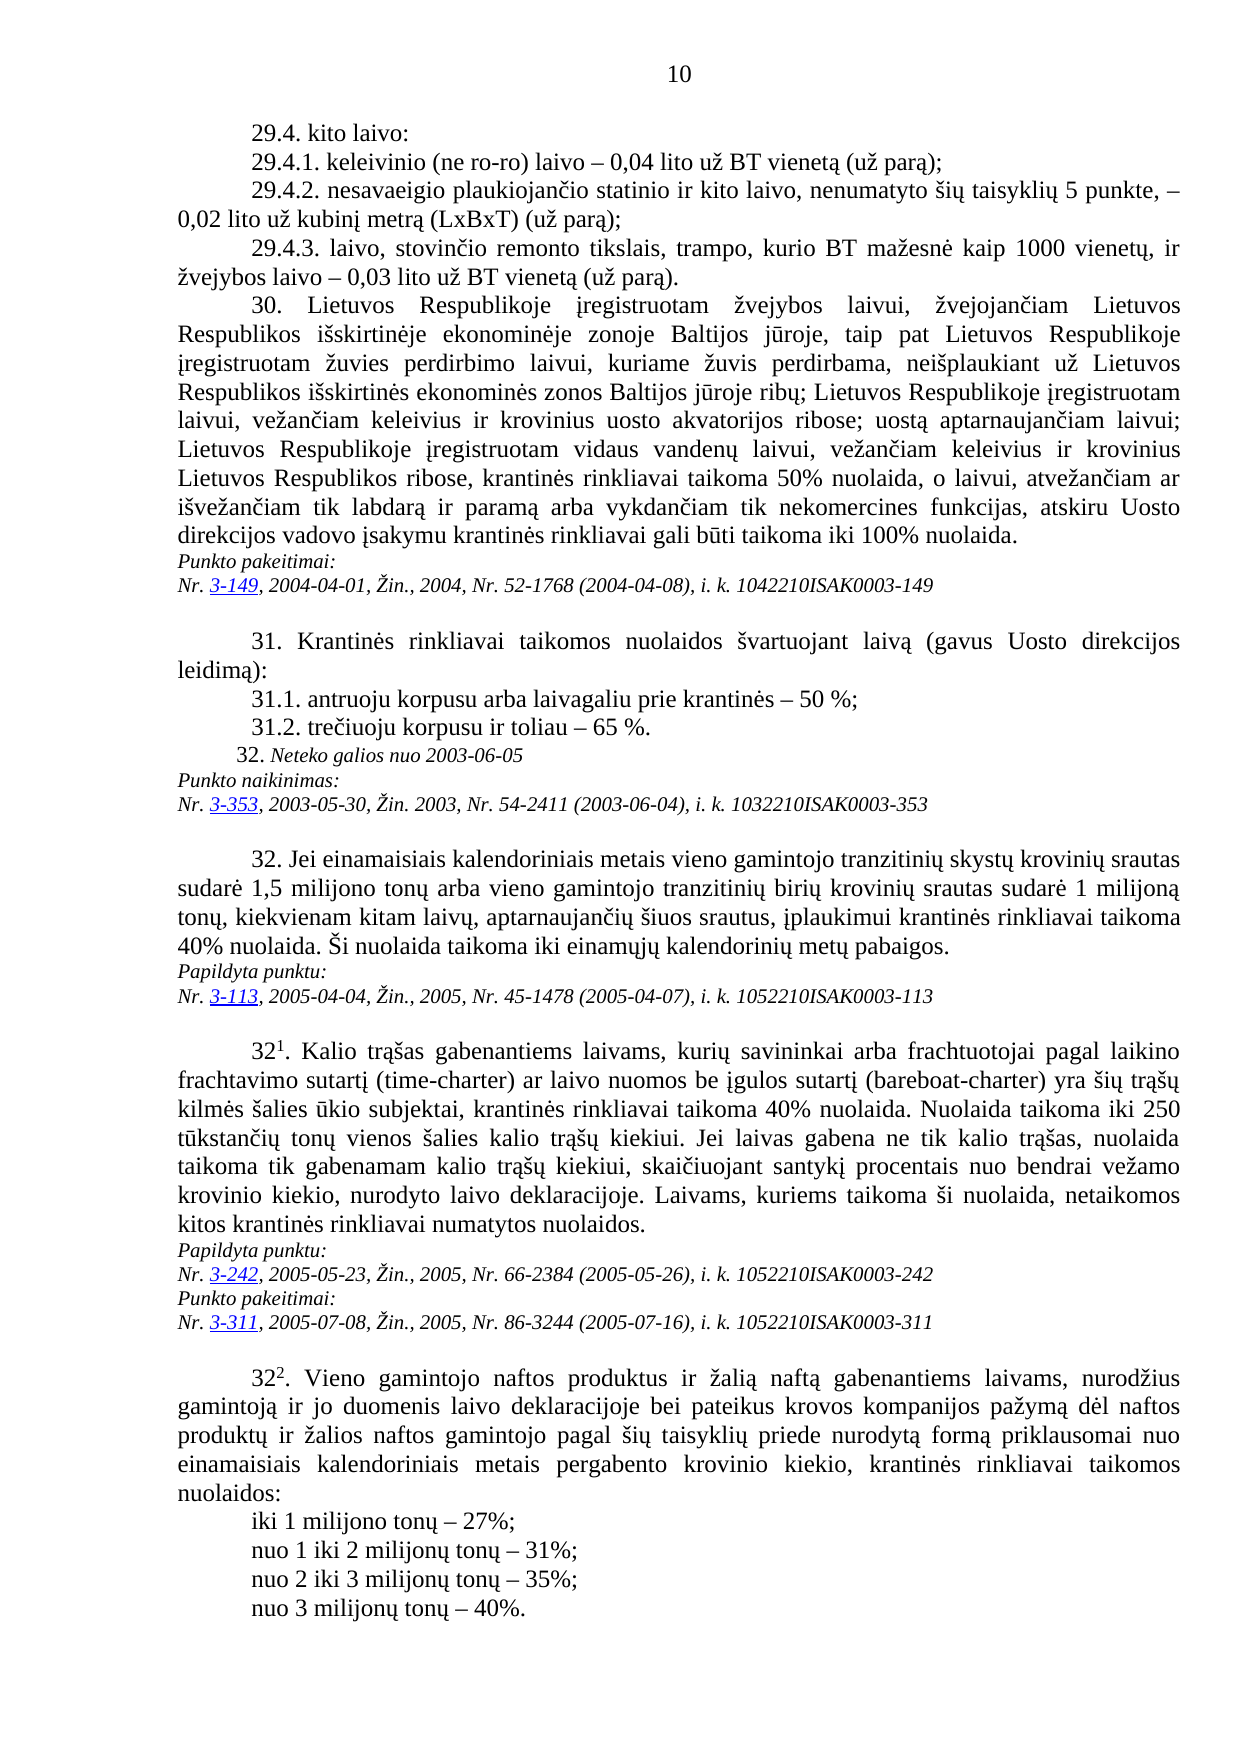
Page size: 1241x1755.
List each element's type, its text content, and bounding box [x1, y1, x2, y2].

text Papildyta punktu: [177, 959, 1181, 983]
text 321. Kalio trąšas gabenantiems laivams, kurių savininkai arba frachtuotojai pagal laikino frachtavimo sutartį (time-charter) ar laivo nuomos be įgulos sutartį (bareboat-charter) yra šių trąšų kilmės šalies ūkio subjektai, krantinės rinkliavai taikoma 40% nuolaida. Nuolaida taikoma iki 250 tūkstančių tonų vienos šalies kalio trąšų kiekiui. Jei laivas gabena ne tik kalio trąšas, nuolaida taikoma tik gabenamam kalio trąšų kiekiui, skaičiuojant santykį procentais nuo bendrai vežamo krovinio kiekio, nurodyto laivo deklaracijoje. Laivams, kuriems taikoma ši nuolaida, netaikomos kitos krantinės rinkliavai numatytos nuolaidos. [177, 1036, 1181, 1238]
text nuo 3 milijonų tonų – 40%. [177, 1593, 1181, 1621]
text 32. Neteko galios nuo 2003-06-05 [177, 741, 1181, 768]
text Nr. 3-311, 2005-07-08, Žin., 2005, Nr. 86-3244 (2005-07-16), i. k. 1052210ISAK0003-311 [177, 1310, 1181, 1334]
text 29.4.2. nesavaeigio plaukiojančio statinio ir kito laivo, nenumatyto šių taisyklių 5 punkte, – 0,02 lito už kubinį metrą (LxBxT) (už parą); [177, 176, 1181, 233]
text 30. Lietuvos Respublikoje įregistruotam žvejybos laivui, žvejojančiam Lietuvos Respublikos išskirtinėje ekonominėje zonoje Baltijos jūroje, taip pat Lietuvos Respublikoje įregistruotam žuvies perdirbimo laivui, kuriame žuvis perdirbama, neišplaukiant už Lietuvos Respublikos išskirtinės ekonominės zonos Baltijos jūroje ribų; Lietuvos Respublikoje įregistruotam laivui, vežančiam keleivius ir krovinius uosto akvatorijos ribose; uostą aptarnaujančiam laivui; Lietuvos Respublikoje įregistruotam vidaus vandenų laivui, vežančiam keleivius ir krovinius Lietuvos Respublikos ribose, krantinės rinkliavai taikoma 50% nuolaida, o laivui, atvežančiam ar išvežančiam tik labdarą ir paramą arba vykdančiam tik nekomercines funkcijas, atskiru Uosto direkcijos vadovo įsakymu krantinės rinkliavai gali būti taikoma iki 100% nuolaida. [177, 291, 1181, 549]
text Papildyta punktu: [177, 1238, 1181, 1262]
text Nr. 3-353, 2003-05-30, Žin. 2003, Nr. 54-2411 (2003-06-04), i. k. 1032210ISAK0003-353 [177, 792, 1181, 816]
text 31.1. antruoju korpusu arba laivagaliu prie krantinės – 50 %; [177, 684, 1181, 712]
text 29.4. kito laivo: [177, 118, 1181, 147]
text Nr. 3-113, 2005-04-04, Žin., 2005, Nr. 45-1478 (2005-04-07), i. k. 1052210ISAK0003-113 [177, 983, 1181, 1008]
text 29.4.3. laivo, stovinčio remonto tikslais, trampo, kurio BT mažesnė kaip 1000 vienetų, ir žvejybos laivo – 0,03 lito už BT vienetą (už parą). [177, 233, 1181, 291]
text Nr. 3-242, 2005-05-23, Žin., 2005, Nr. 66-2384 (2005-05-26), i. k. 1052210ISAK0003-242 [177, 1262, 1181, 1286]
text nuo 2 iki 3 milijonų tonų – 35%; [177, 1564, 1181, 1593]
text 31.2. trečiuoju korpusu ir toliau – 65 %. [177, 712, 1181, 741]
text 31. Krantinės rinkliavai taikomos nuolaidos švartuojant laivą (gavus Uosto direkcijos leidimą): [177, 626, 1181, 684]
text Punkto pakeitimai: [177, 1286, 1181, 1310]
text Punkto naikinimas: [177, 768, 1181, 792]
text nuo 1 iki 2 milijonų tonų – 31%; [177, 1535, 1181, 1564]
text Nr. 3-149, 2004-04-01, Žin., 2004, Nr. 52-1768 (2004-04-08), i. k. 1042210ISAK0003-149 [177, 573, 1181, 597]
text Punkto pakeitimai: [177, 549, 1181, 573]
text 29.4.1. keleivinio (ne ro-ro) laivo – 0,04 lito už BT vienetą (už parą); [177, 147, 1181, 176]
text iki 1 milijono tonų – 27%; [177, 1506, 1181, 1535]
text 32. Jei einamaisiais kalendoriniais metais vieno gamintojo tranzitinių skystų krovinių srautas sudarė 1,5 milijono tonų arba vieno gamintojo tranzitinių birių krovinių srautas sudarė 1 milijoną tonų, kiekvienam kitam laivų, aptarnaujančių šiuos srautus, įplaukimui krantinės rinkliavai taikoma 40% nuolaida. Ši nuolaida taikoma iki einamųjų kalendorinių metų pabaigos. [177, 844, 1181, 959]
text 322. Vieno gamintojo naftos produktus ir žalią naftą gabenantiems laivams, nurodžius gamintoją ir jo duomenis laivo deklaracijoje bei pateikus krovos kompanijos pažymą dėl naftos produktų ir žalios naftos gamintojo pagal šių taisyklių priede nurodytą formą priklausomai nuo einamaisiais kalendoriniais metais pergabento krovinio kiekio, krantinės rinkliavai taikomos nuolaidos: [177, 1363, 1181, 1506]
